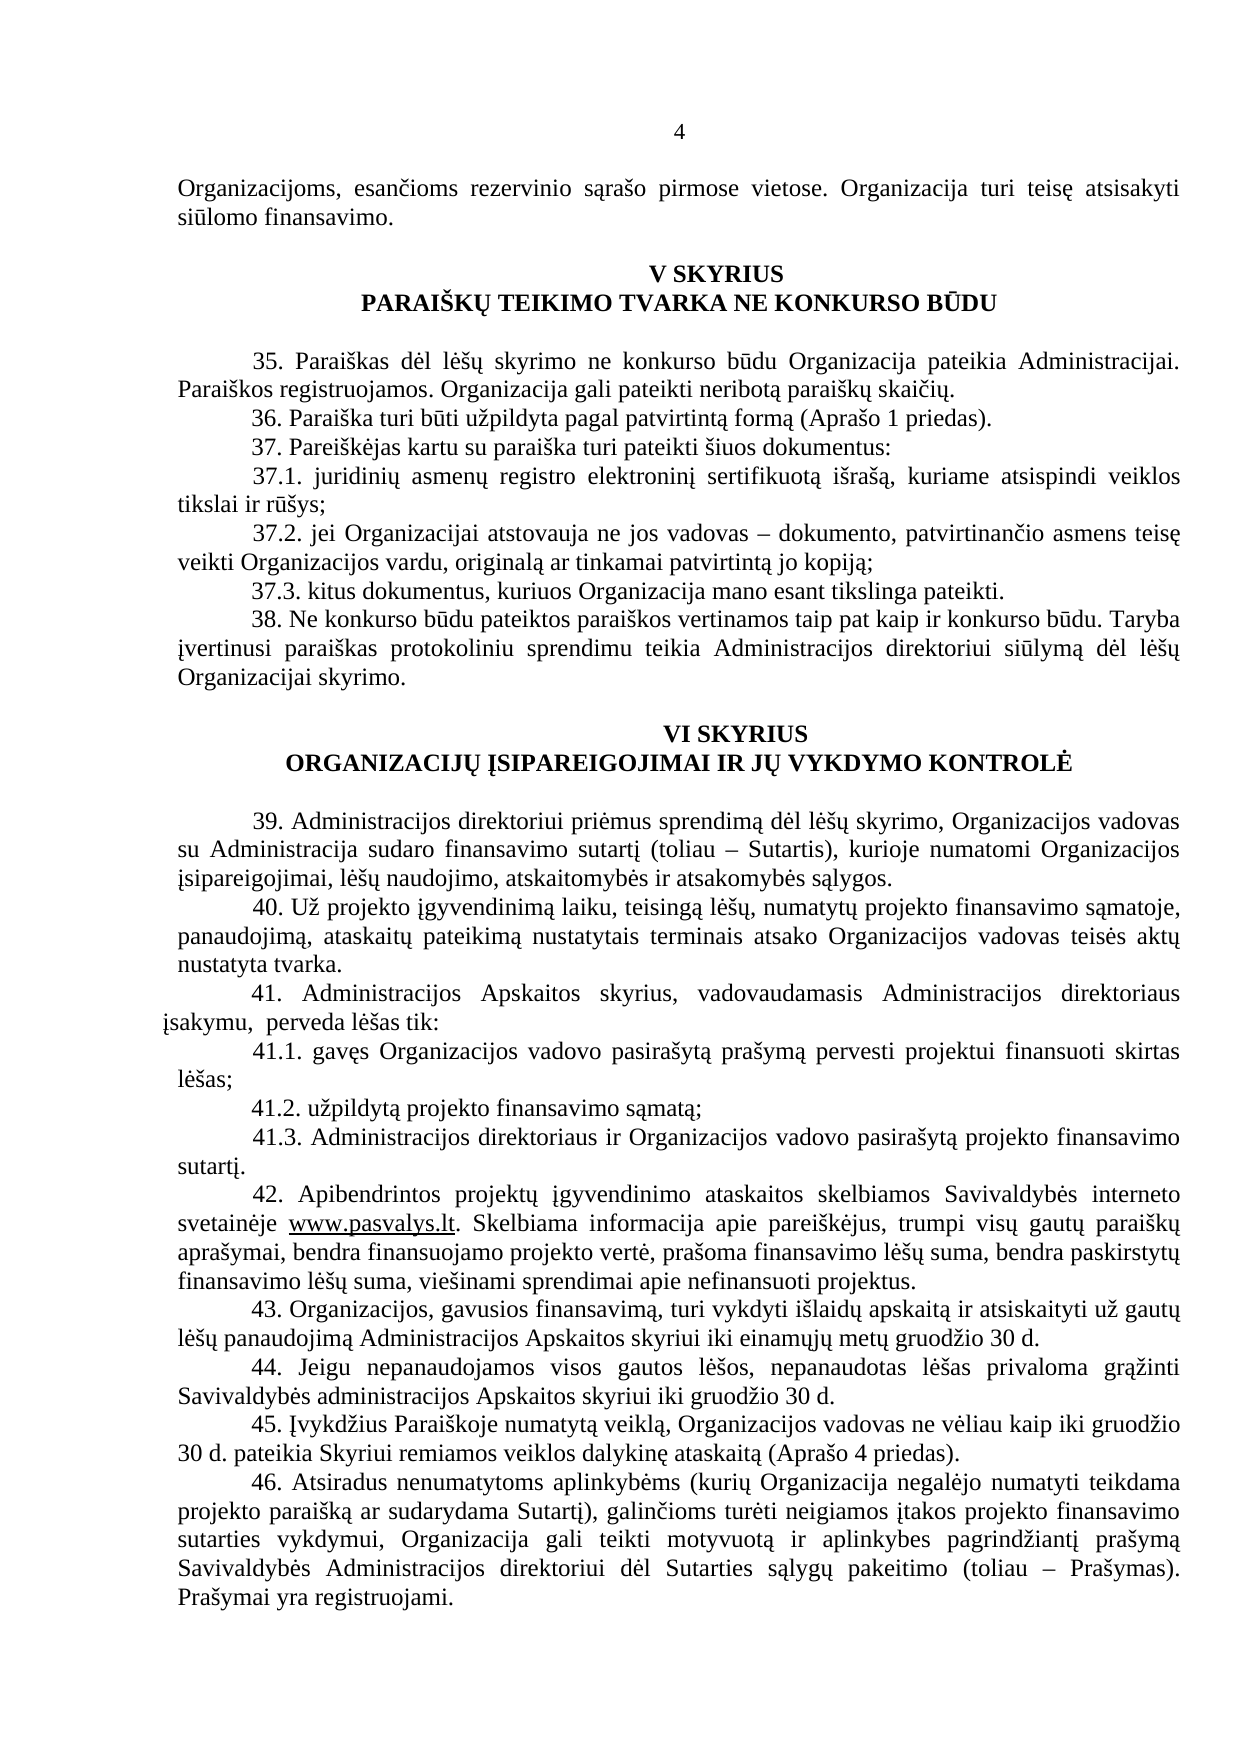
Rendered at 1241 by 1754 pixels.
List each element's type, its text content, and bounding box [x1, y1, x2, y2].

text 37.1. juridinių asmenų registro elektroninį sertifikuotą išrašą, kuriame atsispindi veiklos tikslai ir rūšys; [177, 461, 1181, 518]
text 37.2. jei Organizacijai atstovauja ne jos vadovas – dokumento, patvirtinančio asmens teisę veikti Organizacijos vardu, originalą ar tinkamai patvirtintą jo kopiją; [177, 518, 1181, 576]
text 37.3. kitus dokumentus, kuriuos Organizacija mano esant tikslinga pateikti. [236, 576, 1181, 604]
text 35. Paraiškas dėl lėšų skyrimo ne konkurso būdu Organizacija pateikia Administracijai. Paraiškos registruojamos. Organizacija gali pateikti neribotą paraiškų skaičių. [177, 346, 1181, 403]
text 41.1. gavęs Organizacijos vadovo pasirašytą prašymą pervesti projektui finansuoti skirtas lėšas; [177, 1036, 1181, 1093]
text 45. Įvykdžius Paraiškoje numatytą veiklą, Organizacijos vadovas ne vėliau kaip iki gruodžio 30 d. pateikia Skyriui remiamos veiklos dalykinę ataskaitą (Aprašo 4 priedas). [177, 1409, 1181, 1467]
text VI SKYRIUS [290, 719, 1181, 748]
text 38. Ne konkurso būdu pateiktos paraiškos vertinamos taip pat kaip ir konkurso būdu. Taryba įvertinusi paraiškas protokoliniu sprendimu teikia Administracijos direktoriui siūlymą dėl lėšų Organizacijai skyrimo. [177, 604, 1181, 691]
text 41. Administracijos Apskaitos skyrius, vadovaudamasis Administracijos direktoriaus įsakymu, perveda lėšas tik: [162, 978, 1181, 1036]
text ORGANIZACIJŲ ĮSIPAREIGOJIMAI IR JŲ VYKDYMO KONTROLĖ [177, 748, 1181, 777]
text 43. Organizacijos, gavusios finansavimą, turi vykdyti išlaidų apskaitą ir atsiskaityti už gautų lėšų panaudojimą Administracijos Apskaitos skyriui iki einamųjų metų gruodžio 30 d. [177, 1294, 1181, 1352]
text 39. Administracijos direktoriui priėmus sprendimą dėl lėšų skyrimo, Organizacijos vadovas su Administracija sudaro finansavimo sutartį (toliau – Sutartis), kurioje numatomi Organizacijos įsipareigojimai, lėšų naudojimo, atskaitomybės ir atsakomybės sąlygos. [177, 806, 1181, 892]
text Organizacijoms, esančioms rezervinio sąrašo pirmose vietose. Organizacija turi teisę atsisakyti siūlomo finansavimo. [177, 173, 1181, 231]
text 41.3. Administracijos direktoriaus ir Organizacijos vadovo pasirašytą projekto finansavimo sutartį. [177, 1122, 1181, 1179]
text PARAIŠKŲ TEIKIMO TVARKA NE KONKURSO BŪDU [177, 288, 1181, 317]
text V SKYRIUS [251, 259, 1181, 288]
text 36. Paraiška turi būti užpildyta pagal patvirtintą formą (Aprašo 1 priedas). [236, 403, 1181, 432]
text 46. Atsiradus nenumatytoms aplinkybėms (kurių Organizacija negalėjo numatyti teikdama projekto paraišką ar sudarydama Sutartį), galinčioms turėti neigiamos įtakos projekto finansavimo sutarties vykdymui, Organizacija gali teikti motyvuotą ir aplinkybes pagrindžiantį prašymą Savivaldybės Administracijos direktoriui dėl Sutarties sąlygų pakeitimo (toliau – Prašymas). Prašymai yra registruojami. [177, 1467, 1181, 1611]
text 44. Jeigu nepanaudojamos visos gautos lėšos, nepanaudotas lėšas privaloma grąžinti Savivaldybės administracijos Apskaitos skyriui iki gruodžio 30 d. [177, 1352, 1181, 1409]
text 40. Už projekto įgyvendinimą laiku, teisingą lėšų, numatytų projekto finansavimo sąmatoje, panaudojimą, ataskaitų pateikimą nustatytais terminais atsako Organizacijos vadovas teisės aktų nustatyta tvarka. [177, 892, 1181, 978]
text 37. Pareiškėjas kartu su paraiška turi pateikti šiuos dokumentus: [236, 432, 1181, 461]
text 42. Apibendrintos projektų įgyvendinimo ataskaitos skelbiamos Savivaldybės interneto svetainėje www.pasvalys.lt. Skelbiama informacija apie pareiškėjus, trumpi visų gautų paraiškų aprašymai, bendra finansuojamo projekto vertė, prašoma finansavimo lėšų suma, bendra paskirstytų finansavimo lėšų suma, viešinami sprendimai apie nefinansuoti projektus. [177, 1179, 1181, 1294]
text 41.2. užpildytą projekto finansavimo sąmatą; [236, 1093, 1181, 1122]
